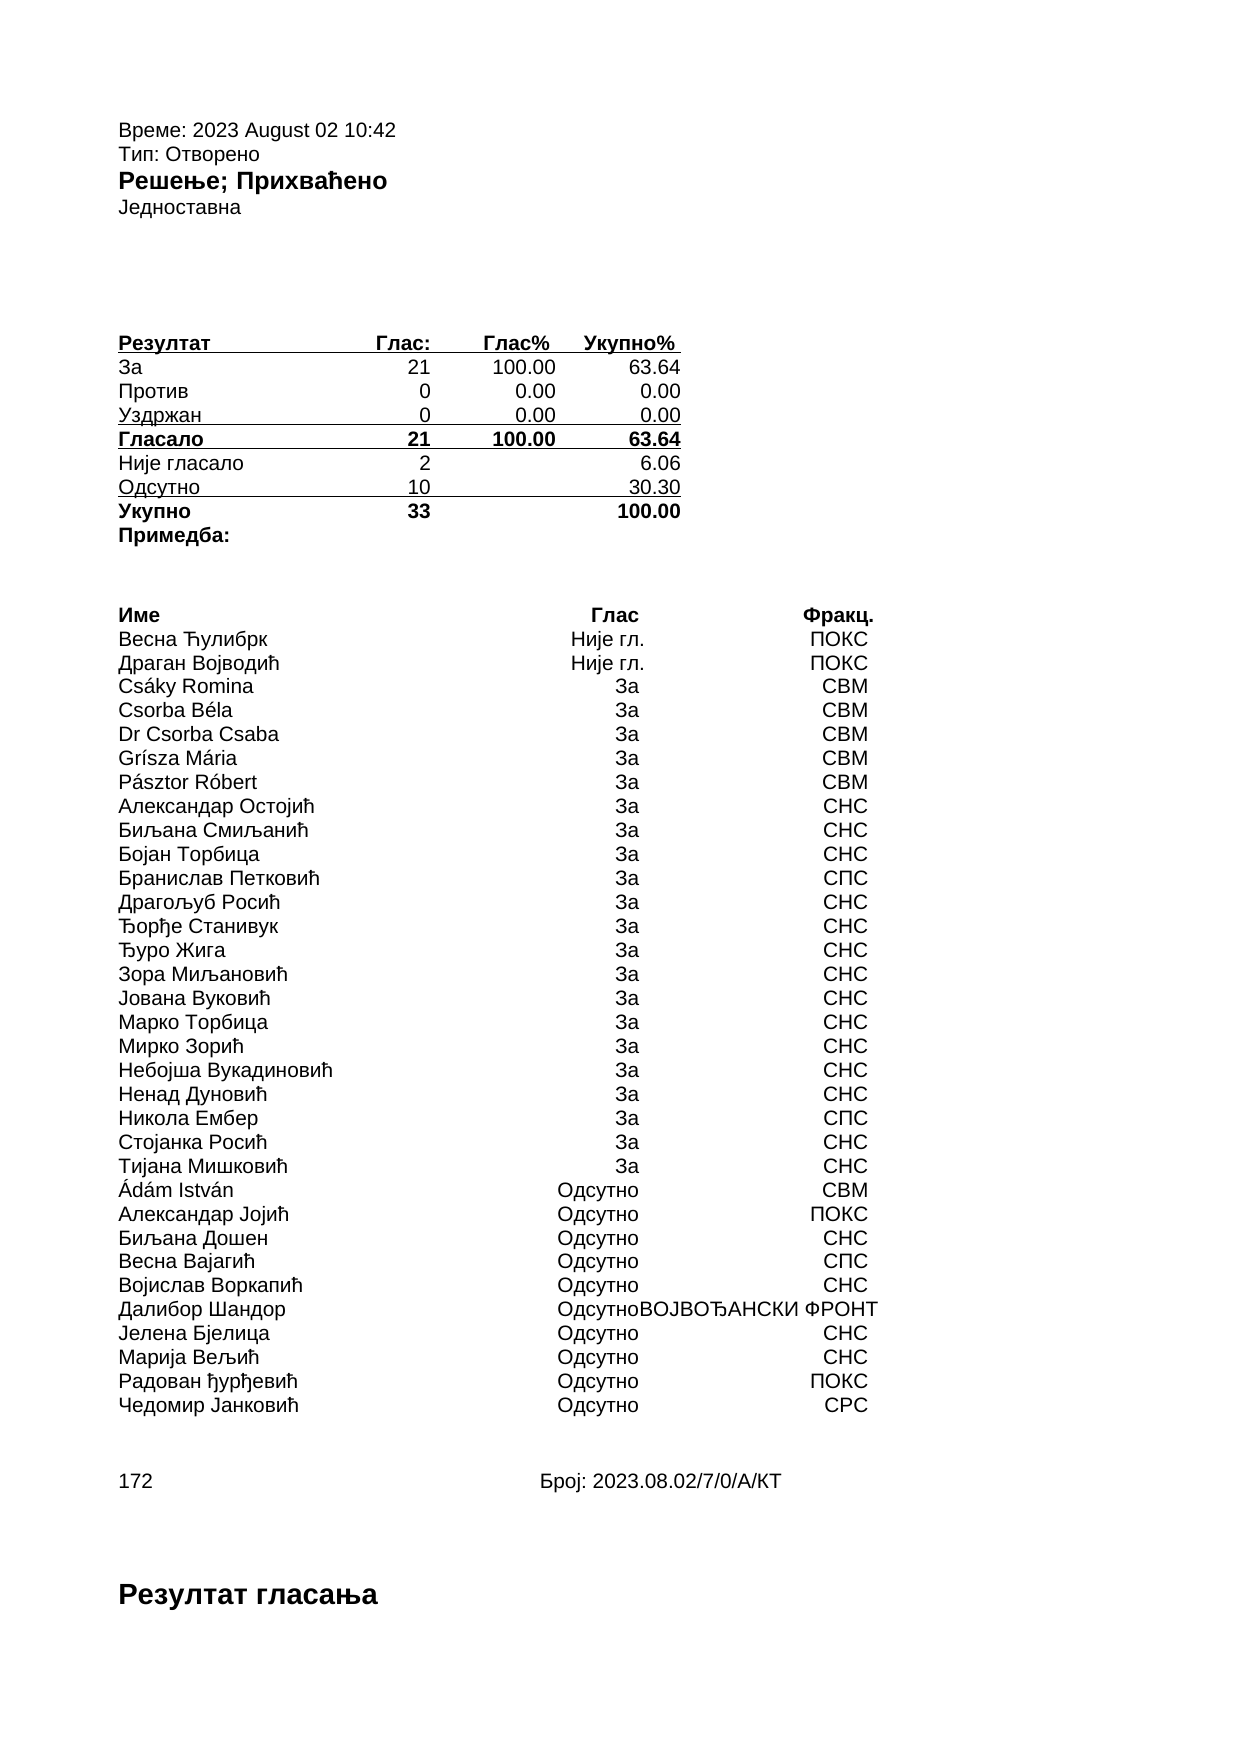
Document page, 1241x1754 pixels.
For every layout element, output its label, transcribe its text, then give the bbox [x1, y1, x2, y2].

text Ђорђе Станивук За СНС [118, 914, 1122, 938]
text Весна Вајагић Одсутно СПС [118, 1249, 1122, 1273]
text Биљана Смиљанић За СНС [118, 818, 1122, 842]
text Примедба: [118, 522, 1122, 546]
text Тип: Отворено [118, 142, 1122, 166]
text Резултат Глас: Глас% Укупно% [118, 331, 1122, 355]
text Небојша Вукадиновић За СНС [118, 1058, 1122, 1082]
text Стојанка Росић За СНС [118, 1129, 1122, 1153]
text Једноставна [118, 195, 1122, 219]
text Тијана Мишковић За СНС [118, 1153, 1122, 1177]
text Бојан Торбица За СНС [118, 842, 1122, 866]
text Марко Торбица За СНС [118, 1010, 1122, 1034]
text Име Глас Фракц. [118, 602, 1122, 626]
text Биљана Дошен Одсутно СНС [118, 1225, 1122, 1249]
text Мирко Зорић За СНС [118, 1034, 1122, 1058]
text Резултат гласања [118, 1577, 1122, 1611]
text Весна Ћулибрк Није гл. ПОКС [118, 626, 1122, 650]
text Ђуро Жига За СНС [118, 938, 1122, 962]
text Време: 2023 August 02 10:42 [118, 118, 1122, 142]
text Grísza Mária За СВМ [118, 746, 1122, 770]
text Гласало 21 100.00 63.64 [118, 427, 1122, 451]
text Против 0 0.00 0.00 [118, 379, 1122, 403]
text Dr Csorba Csaba За СВМ [118, 722, 1122, 746]
text Драган Војводић Није гл. ПОКС [118, 650, 1122, 674]
text Александар Јојић Одсутно ПОКС [118, 1201, 1122, 1225]
text Није гласало 2 6.06 [118, 451, 1122, 474]
text Бранислав Петковић За СПС [118, 866, 1122, 890]
text Далибор Шандор Одсутно ВОЈВОЂАНСКИ ФРОНТ [118, 1297, 1122, 1321]
text Ádám István Одсутно СВМ [118, 1177, 1122, 1201]
text Радован ђурђевић Одсутно ПОКС [118, 1369, 1122, 1393]
text Војислав Воркапић Одсутно СНС [118, 1273, 1122, 1297]
text Јована Вуковић За СНС [118, 986, 1122, 1010]
text Драгољуб Росић За СНС [118, 890, 1122, 914]
text Зора Миљановић За СНС [118, 962, 1122, 986]
text Чедомир Јанковић Одсутно СРС [118, 1393, 1122, 1417]
text Никола Ембер За СПС [118, 1106, 1122, 1129]
text Александар Остојић За СНС [118, 794, 1122, 818]
text Pásztor Róbert За СВМ [118, 770, 1122, 794]
text 172 Број: 2023.08.02/7/0/A/КТ [118, 1469, 1122, 1493]
text Одсутно 10 30.30 [118, 474, 1122, 498]
text Укупно 33 100.00 [118, 498, 1122, 522]
text Уздржан 0 0.00 0.00 [118, 403, 1122, 427]
text Решење; Прихваћено [118, 166, 1122, 195]
text Јелена Бјелица Одсутно СНС [118, 1321, 1122, 1345]
text Csáky Romina За СВМ [118, 674, 1122, 698]
text За 21 100.00 63.64 [118, 355, 1122, 379]
text Csorba Béla За СВМ [118, 698, 1122, 722]
text Ненад Дуновић За СНС [118, 1082, 1122, 1106]
text Марија Вељић Одсутно СНС [118, 1345, 1122, 1369]
